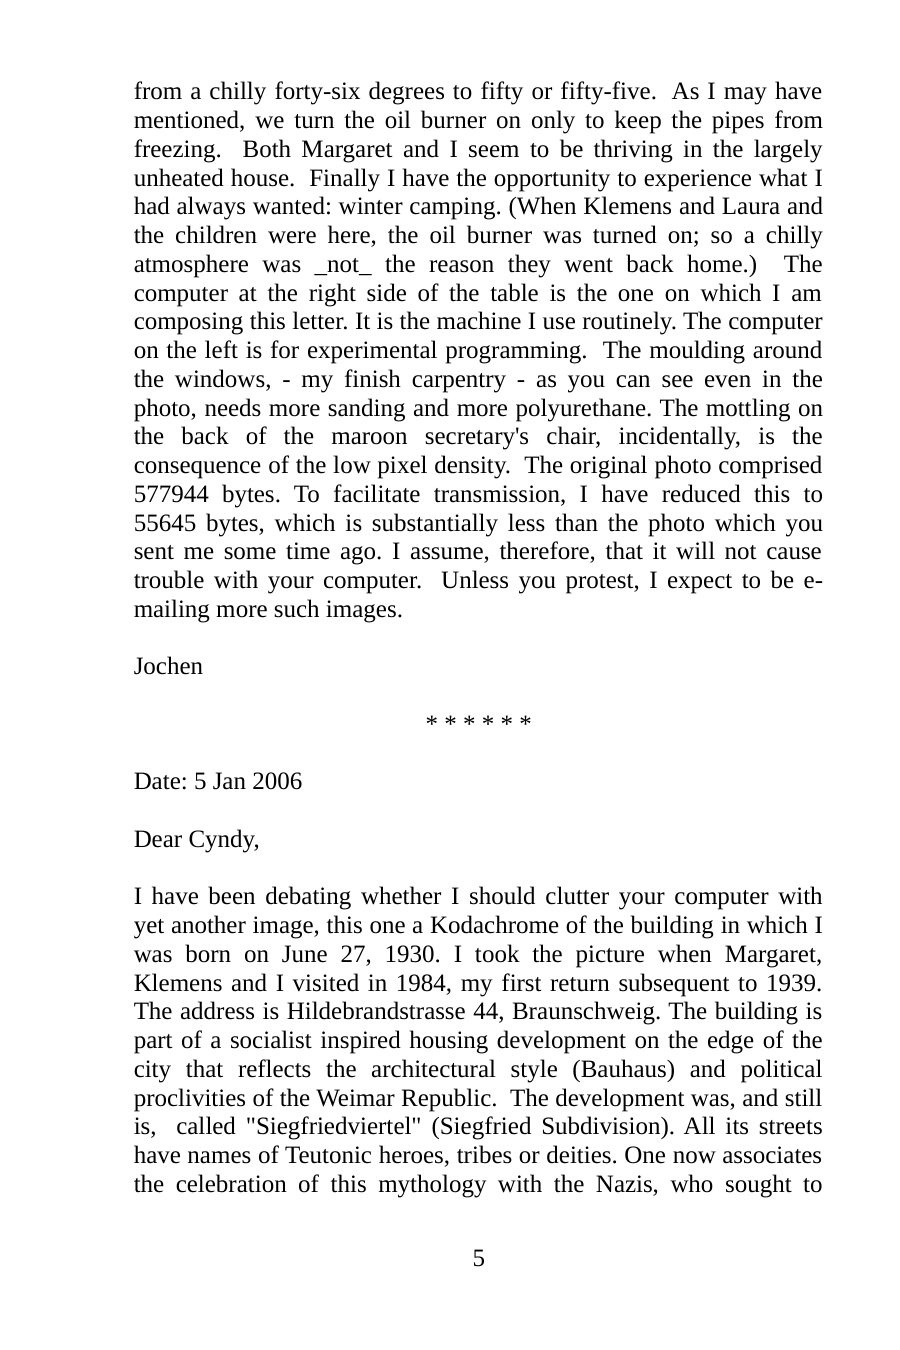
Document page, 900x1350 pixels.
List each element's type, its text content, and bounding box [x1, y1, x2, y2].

text I have been debating whether I should clutter your computer with yet another image, this one a Kodachrome of the building in which I was born on June 27, 1930. I took the picture when Margaret, Klemens and I visited in 1984, my first return subsequent to 1939. The address is Hildebrandstrasse 44, Braunschweig. The building is part of a socialist inspired housing development on the edge of the city that reflects the architectural style (Bauhaus) and political proclivities of the Weimar Republic. The development was, and still is, called "Siegfriedviertel" (Siegfried Subdivision). All its streets have names of Teutonic heroes, tribes or deities. One now associates the celebration of this mythology with the Nazis, who sought to [133, 881, 823, 1198]
text * * * * * * [133, 709, 823, 738]
text Date: 5 Jan 2006 [133, 766, 823, 795]
text from a chilly forty-six degrees to fifty or fifty-five. As I may have mentioned, we turn the oil burner on only to keep the pipes from freezing. Both Margaret and I seem to be thriving in the largely unheated house. Finally I have the opportunity to experience what I had always wanted: winter camping. (When Klemens and Laura and the children were here, the oil burner was turned on; so a chilly atmosphere was _not_ the reason they went back home.) The computer at the right side of the table is the one on which I am composing this letter. It is the machine I use routinely. The computer on the left is for experimental programming. The moulding around the windows, - my finish carpentry - as you can see even in the photo, needs more sanding and more polyurethane. The mottling on the back of the maroon secretary's chair, incidentally, is the consequence of the low pixel density. The original photo comprised 577944 bytes. To facilitate transmission, I have reduced this to 55645 bytes, which is substantially less than the photo which you sent me some time ago. I assume, therefore, that it will not cause trouble with your computer. Unless you protest, I expect to be e-mailing more such images. [133, 76, 823, 623]
text Jochen [133, 651, 823, 680]
text Dear Cyndy, [133, 824, 823, 853]
